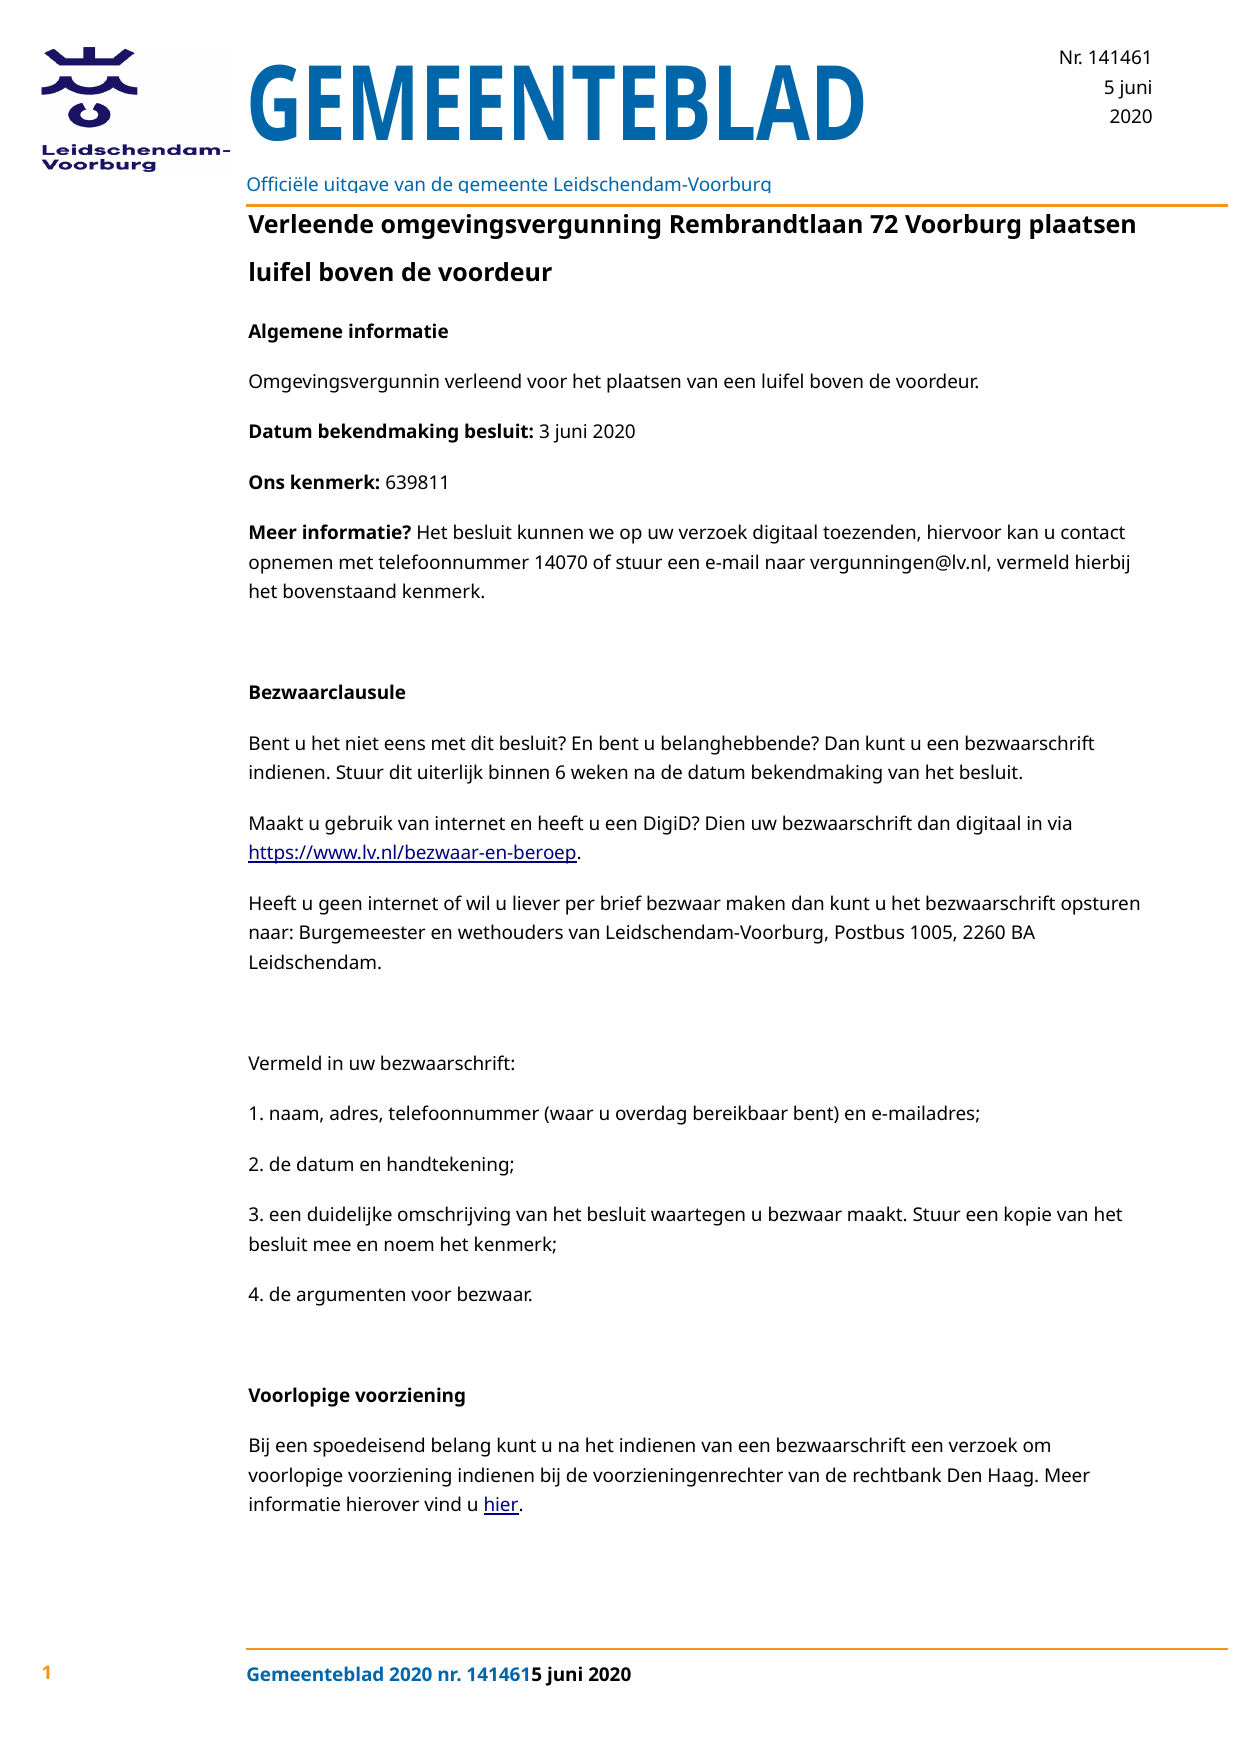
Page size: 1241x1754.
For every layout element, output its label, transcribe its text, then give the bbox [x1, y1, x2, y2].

text 4. de argumenten voor bezwaar. [248, 1281, 1152, 1307]
text Heeft u geen internet of wil u liever per brief bezwaar maken dan kunt u het bezwaarschrift opsturen naar: Burgemeester en wethouders van Leidschendam-Voorburg, Postbus 1005, 2260 BA Leidschendam. [248, 890, 1152, 975]
text Algemene informatie [248, 318, 1152, 344]
text 3. een duidelijke omschrijving van het besluit waartegen u bezwaar maakt. Stuur een kopie van het besluit mee en noem het kenmerk; [248, 1201, 1152, 1257]
text Bent u het niet eens met dit besluit? En bent u belanghebbende? Dan kunt u een bezwaarschrift indienen. Stuur dit uiterlijk binnen 6 weken na de datum bekendmaking van het besluit. [248, 730, 1152, 785]
text Bezwaarclausule [248, 679, 1152, 705]
text Vermeld in uw bezwaarschrift: [248, 1050, 1152, 1076]
text Datum bekendmaking besluit: 3 juni 2020 [248, 419, 1152, 444]
text Omgevingsvergunnin verleend voor het plaatsen van een luifel boven de voordeur. [248, 368, 1152, 394]
text 2. de datum en handtekening; [248, 1151, 1152, 1177]
text 1. naam, adres, telefoonnummer (waar u overdag bereikbaar bent) en e-mailadres; [248, 1100, 1152, 1126]
text Maakt u gebruik van internet en heeft u een DigiD? Dien uw bezwaarschrift dan digitaal in via https://www.lv.nl/bezwaar-en-beroep. [248, 810, 1152, 865]
text Ons kenmerk: 639811 [248, 469, 1152, 495]
text Bij een spoedeisend belang kunt u na het indienen van een bezwaarschrift een verzoek om voorlopige voorziening indienen bij de voorzieningenrechter van de rechtbank Den Haag. Meer informatie hierover vind u hier. [248, 1432, 1152, 1517]
text Voorlopige voorziening [248, 1382, 1152, 1408]
text Meer informatie? Het besluit kunnen we op uw verzoek digitaal toezenden, hiervoor kan u contact opnemen met telefoonnummer 14070 of stuur een e-mail naar vergunningen@lv.nl, vermeld hierbij het bovenstaand kenmerk. [248, 519, 1152, 604]
text Verleende omgevingsvergunning Rembrandtlaan 72 Voorburg plaatsen luifel boven de voordeur [248, 207, 1152, 288]
picture [41, 47, 231, 172]
